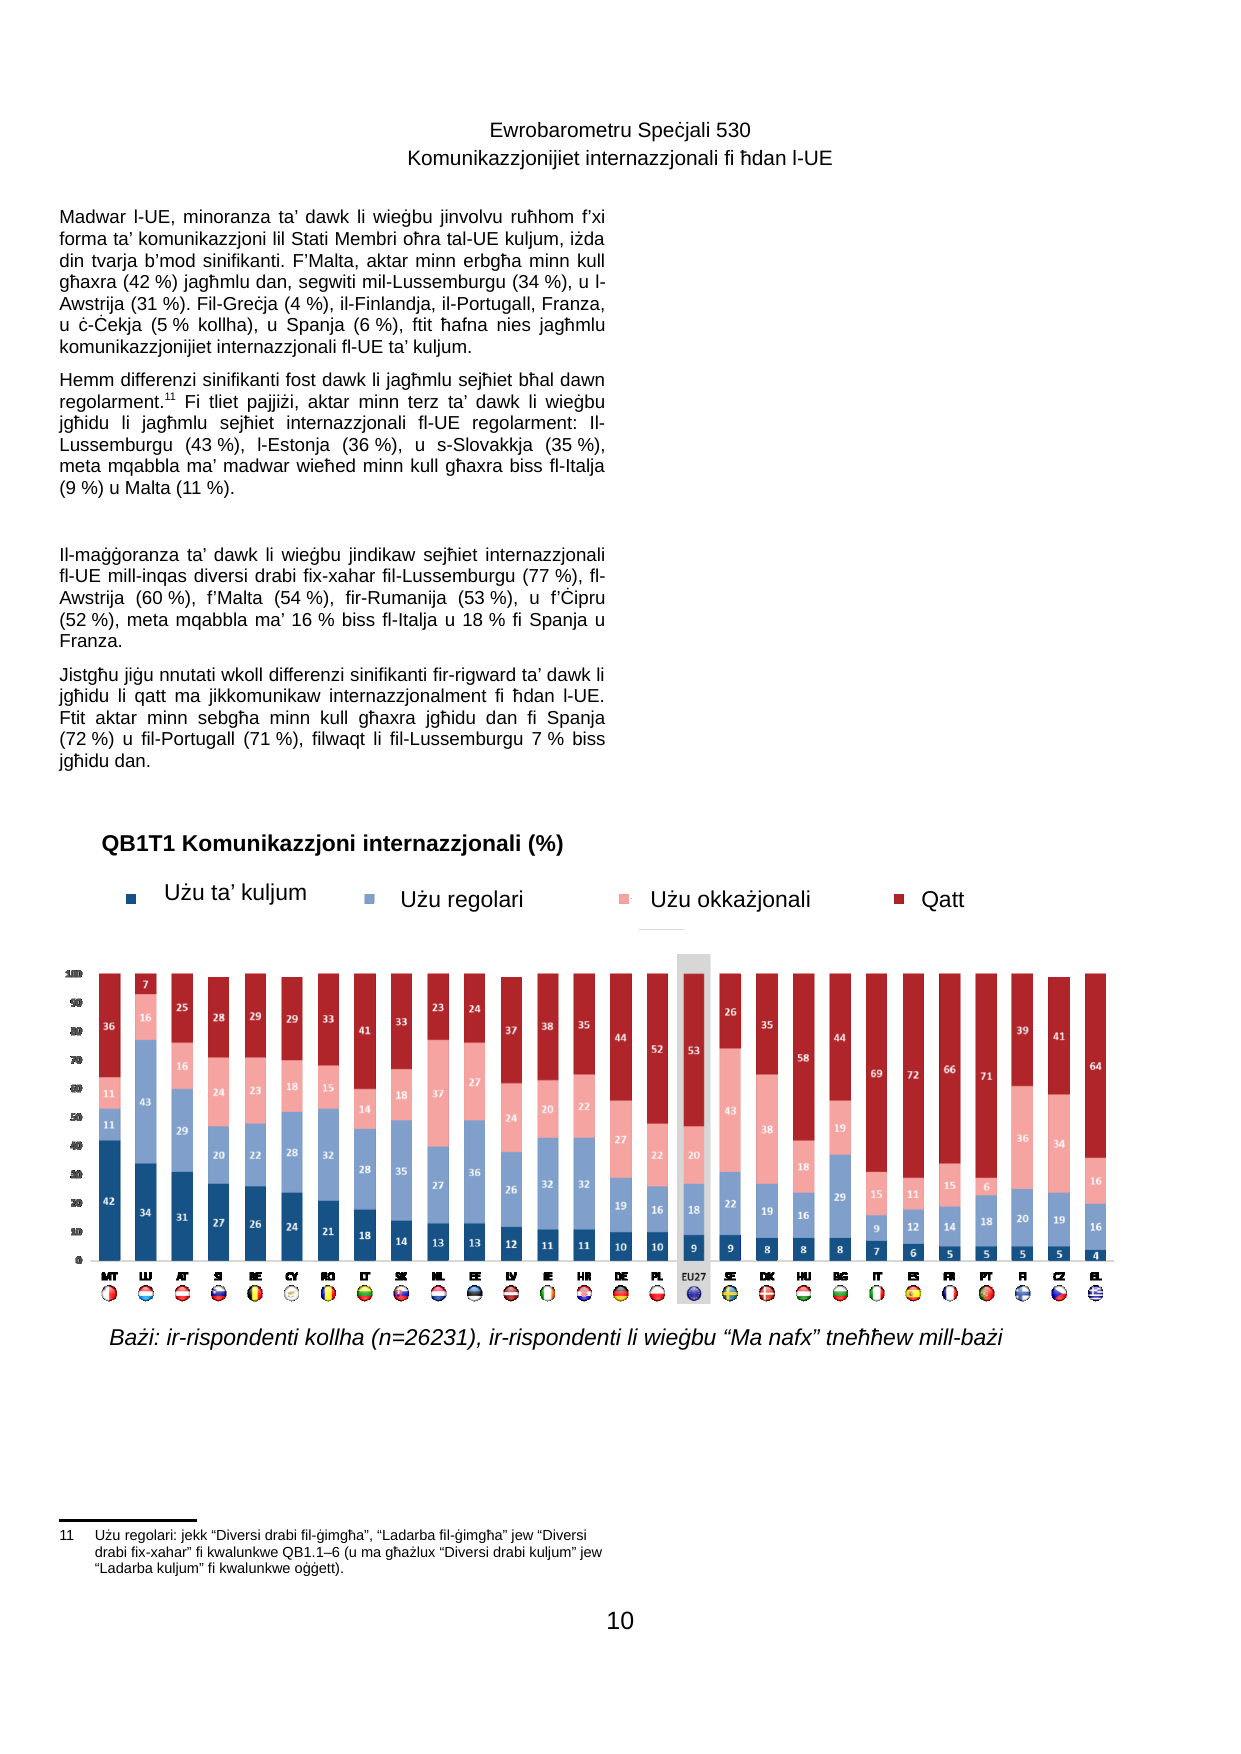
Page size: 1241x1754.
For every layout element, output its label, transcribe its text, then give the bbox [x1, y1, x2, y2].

text Il-maġġoranza ta’ dawk li wieġbu jindikaw sejħiet internazzjonali fl-UE mill-inqas diversi drabi fix-xahar fil-Lussemburgu (77 %), fl-Awstrija (60 %), f’Malta (54 %), fir-Rumanija (53 %), u f’Ċipru (52 %), meta mqabbla ma’ 16 % biss fl-Italja u 18 % fi Spanja u Franza. [59, 544, 605, 652]
picture [59, 954, 1115, 1304]
text Użu regolari: jekk “Diversi drabi fil-ġimgħa”, “Ladarba fil-ġimgħa” jew “Diversi drabi fix-xahar” fi kwalunkwe QB1.1–6 (u ma għażlux “Diversi drabi kuljum” jew “Ladarba kuljum” fi kwalunkwe oġġett). [59, 1527, 605, 1577]
text Madwar l-UE, minoranza ta’ dawk li wieġbu jinvolvu ruħhom f’xi forma ta’ komunikazzjoni lil Stati Membri oħra tal-UE kuljum, iżda din tvarja b’mod sinifikanti. F’Malta, aktar minn erbgħa minn kull għaxra (42 %) jagħmlu dan, segwiti mil-Lussemburgu (34 %), u l-Awstrija (31 %). Fil-Greċja (4 %), il-Finlandja, il-Portugall, Franza, u ċ-Ċekja (5 % kollha), u Spanja (6 %), ftit ħafna nies jagħmlu komunikazzjonijiet internazzjonali fl-UE ta’ kuljum. [59, 206, 605, 357]
text Jistgħu jiġu nnutati wkoll differenzi sinifikanti fir-rigward ta’ dawk li jgħidu li qatt ma jikkomunikaw internazzjonalment fi ħdan l-UE. Ftit aktar minn sebgħa minn kull għaxra jgħidu dan fi Spanja (72 %) u fil-Portugall (71 %), filwaqt li fil-Lussemburgu 7 % biss jgħidu dan. [59, 663, 605, 771]
text Hemm differenzi sinifikanti fost dawk li jagħmlu sejħiet bħal dawn regolarment. Fi tliet pajjiżi, aktar minn terz ta’ dawk li wieġbu jgħidu li jagħmlu sejħiet internazzjonali fl-UE regolarment: Il-Lussemburgu (43 %), l-Estonja (36 %), u s-Slovakkja (35 %), meta mqabbla ma’ madwar wieħed minn kull għaxra biss fl-Italja (9 %) u Malta (11 %). [59, 369, 605, 498]
picture [107, 870, 921, 930]
